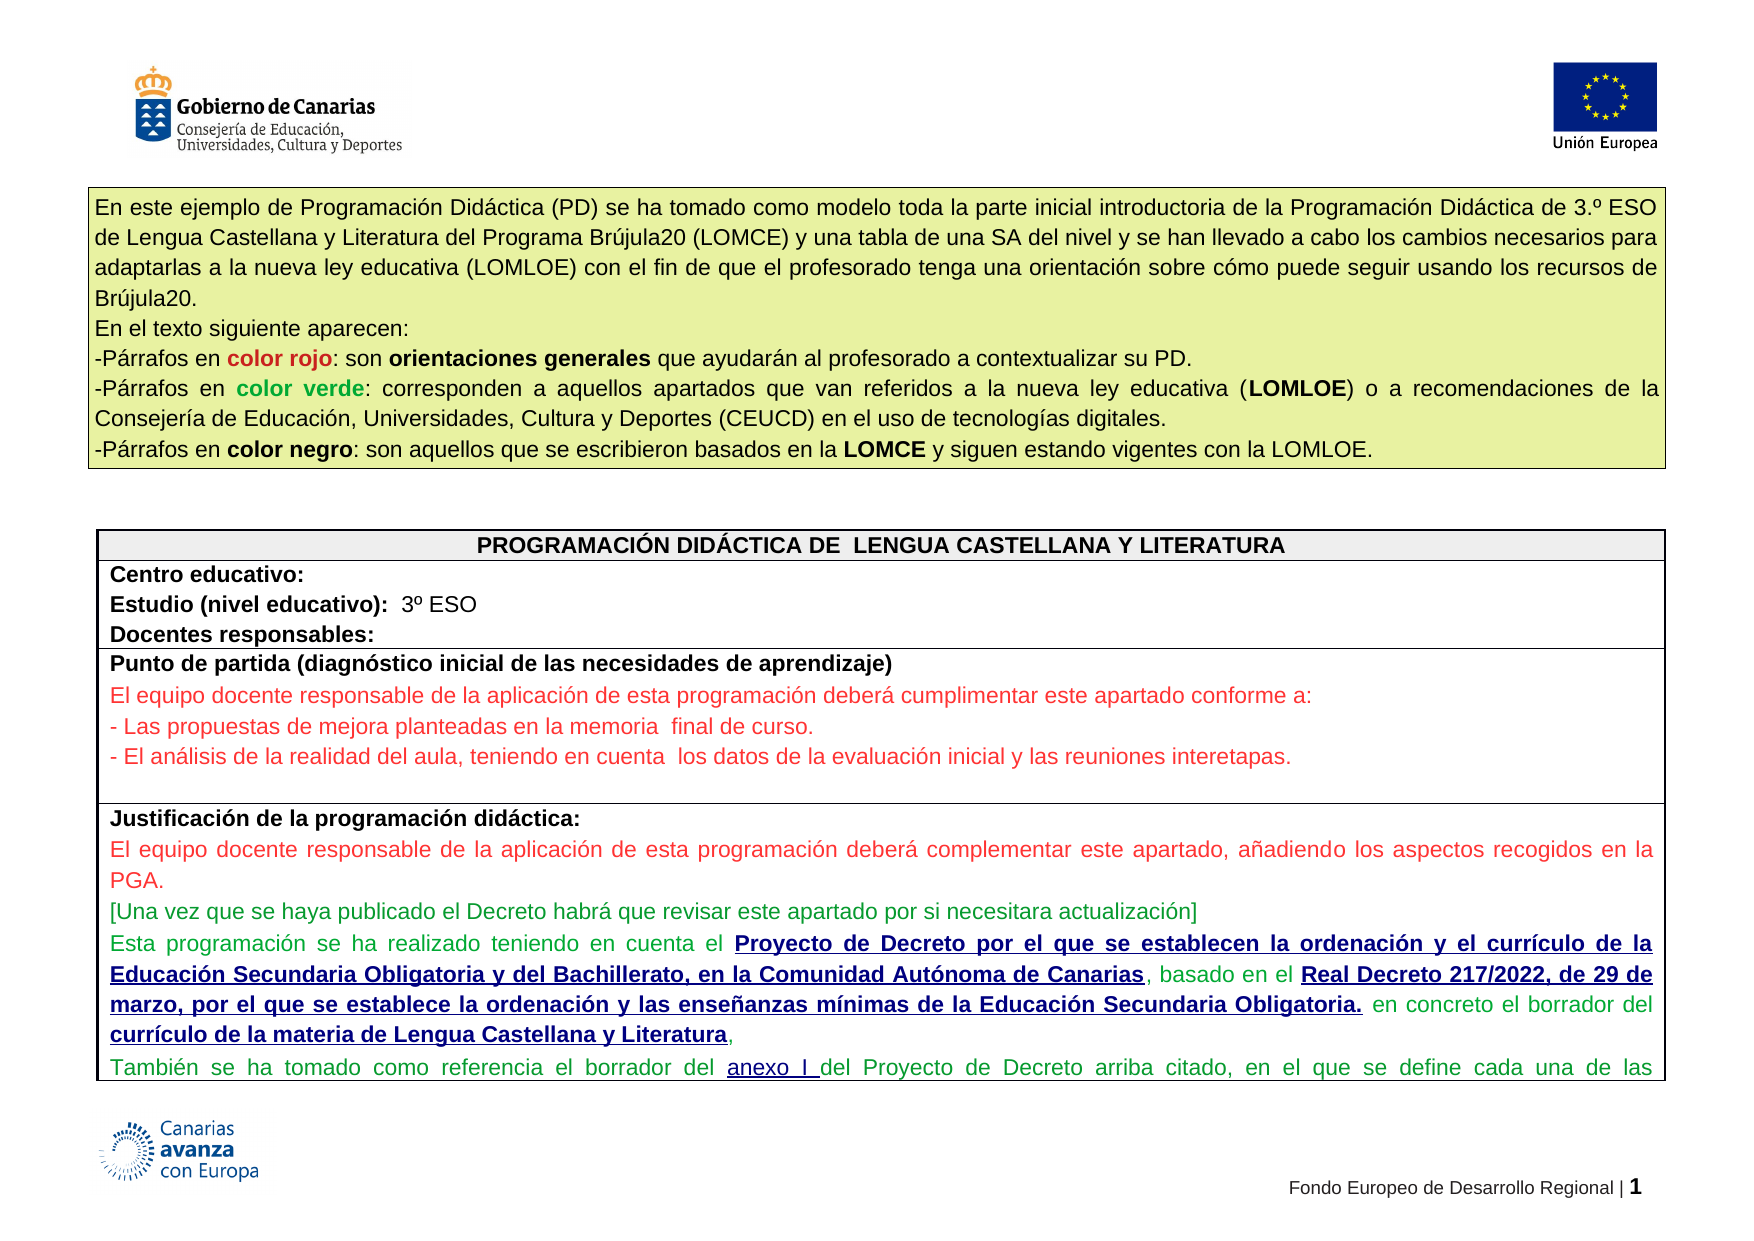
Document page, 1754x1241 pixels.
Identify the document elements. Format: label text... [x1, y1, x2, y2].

table_header En este ejemplo de Programación Didáctica (PD) se ha tomado como modelo toda la parte inicial introductoria de la Programación Didáctica de 3.º ESO de Lengua Castellana y Literatura del Programa Brújula20 (LOMCE) y una tabla de una SA del nivel y se han llevado a cabo los cambios necesarios para adaptarlas a la nueva ley educativa (LOMLOE) con el fin de que el profesorado tenga una orientación sobre cómo puede seguir usando los recursos de Brújula20. En el texto siguiente aparecen: -Párrafos en color rojo: son orientaciones generales que ayudarán al profesorado a contextualizar su PD. -Párrafos en color verde: corresponden a aquellos apartados que van referidos a la nueva ley educativa (LOMLOE) o a recomendaciones de la Consejería de Educación, Universidades, Cultura y Deportes (CEUCD) en el uso de tecnologías digitales. -Párrafos en color negro: son aquellos que se escribieron basados en la LOMCE y siguen estando vigentes con la LOMLOE. [89, 188, 1665, 468]
picture [127, 60, 413, 158]
table_cell Centro educativo: Estudio (nivel educativo): 3º ESO Docentes responsables: [99, 561, 1664, 648]
table_cell Justificación de la programación didáctica: El equipo docente responsable de la aplicación de esta programación deberá complementar este apartado, añadiendo los aspectos recogidos en la PGA. [Una vez que se haya publicado el Decreto habrá que revisar este apartado por si necesitara actualización] Esta programación se ha realizado teniendo en cuenta el Proyecto de Decreto por el que se establecen la ordenación y el currículo de la Educación Secundaria Obligatoria y del Bachillerato, en la Comunidad Autónoma de Canarias, basado en el Real Decreto 217/2022, de 29 de marzo, por el que se establece la ordenación y las enseñanzas mínimas de la Educación Secundaria Obligatoria. en concreto el borrador del currículo de la materia de Lengua Castellana y Literatura, También se ha tomado como referencia el borrador del anexo I del Proyecto de Decreto arriba citado, en el que se define cada una de las [99, 804, 1664, 1080]
table_cell Punto de partida (diagnóstico inicial de las necesidades de aprendizaje) El equipo docente responsable de la aplicación de esta programación deberá cumplimentar este apartado conforme a: - Las propuestas de mejora planteadas en la memoria final de curso. - El análisis de la realidad del aula, teniendo en cuenta los datos de la evaluación inicial y las reuniones interetapas. [99, 649, 1664, 803]
table_header PROGRAMACIÓN DIDÁCTICA DE LENGUA CASTELLANA Y LITERATURA [99, 531, 1664, 560]
picture [88, 1108, 278, 1195]
picture [1551, 60, 1659, 153]
